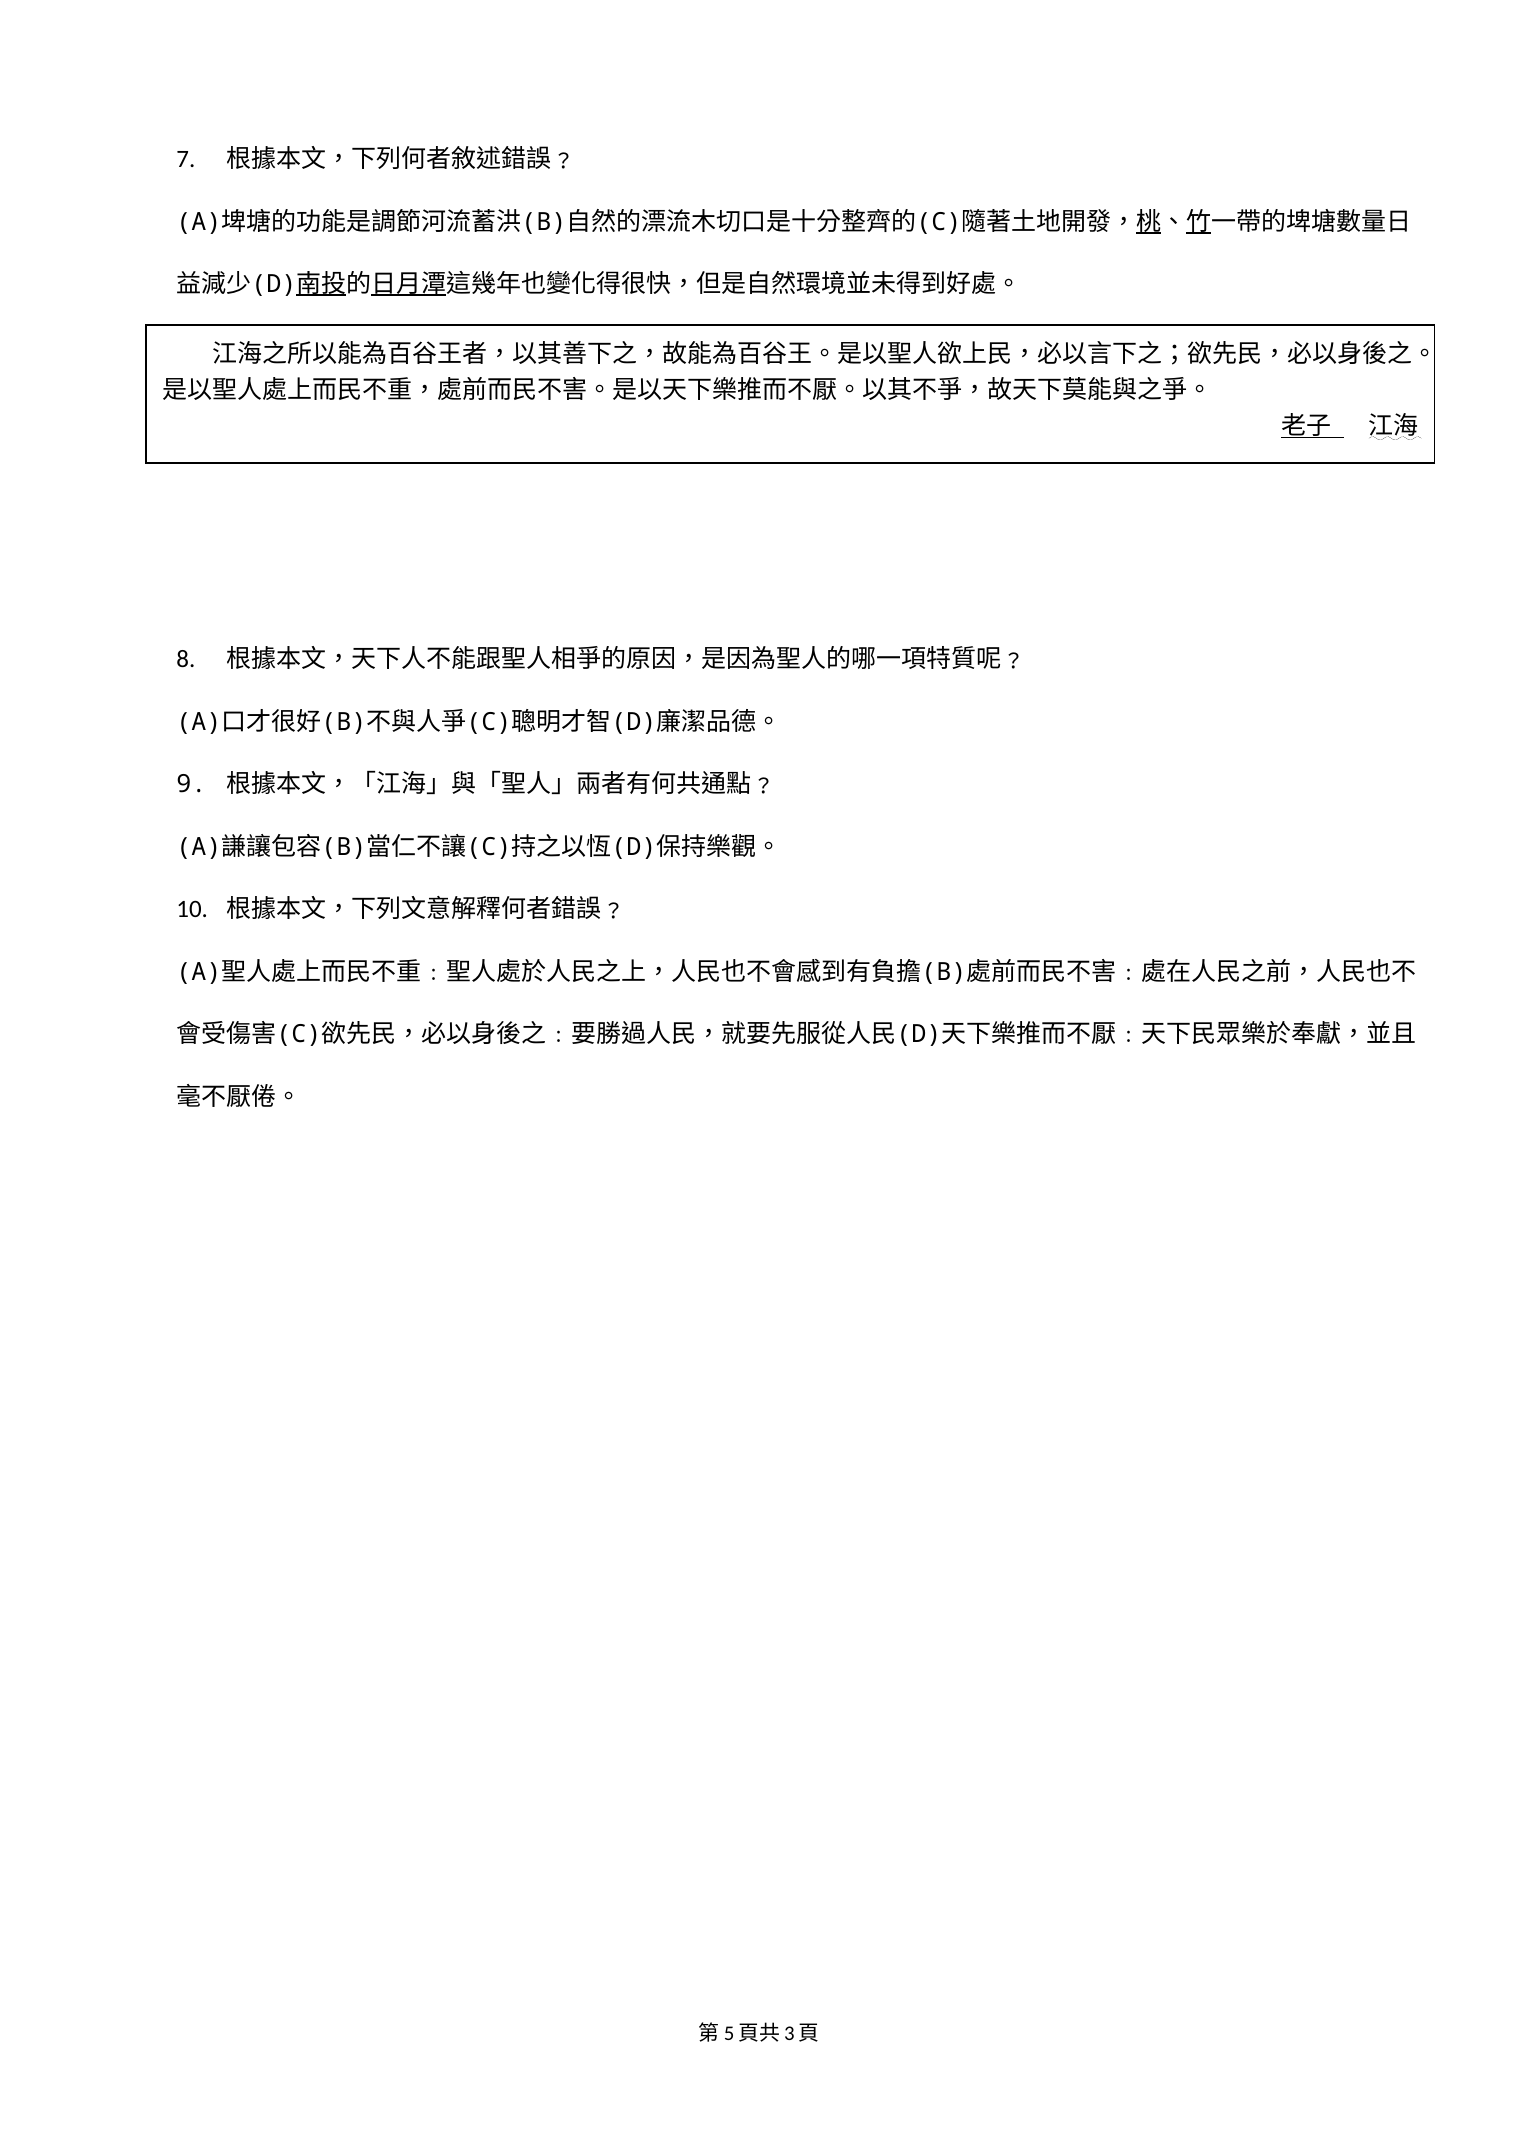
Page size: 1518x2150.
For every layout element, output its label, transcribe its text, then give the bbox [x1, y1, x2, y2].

text 老子 江海 [162, 406, 1418, 442]
list 根據本文，「江海」與「聖人」兩者有何共通點﹖ [176, 740, 1429, 802]
text 江海之所以能為百谷王者，以其善下之，故能為百谷王。是以聖人欲上民，必以言下之；欲先民，必以身後之。是以聖人處上而民不重，處前而民不害。是以天下樂推而不厭。以其不爭，故天下莫能與之爭。 [162, 333, 1418, 406]
text (A)口才很好(B)不與人爭(C)聰明才智(D)廉潔品德。 [176, 677, 1429, 740]
list 根據本文，下列文意解釋何者錯誤﹖ [176, 865, 1429, 927]
list 根據本文，下列何者敘述錯誤﹖ [176, 115, 1429, 177]
list 根據本文，天下人不能跟聖人相爭的原因，是因為聖人的哪一項特質呢﹖ [176, 615, 1429, 677]
text (A)埤塘的功能是調節河流蓄洪(B)自然的漂流木切口是十分整齊的(C)隨著土地開發，桃、竹一帶的埤塘數量日益減少(D)南投的日月潭這幾年也變化得很快，但是自然環境並未得到好處。 [176, 177, 1429, 302]
text (A)謙讓包容(B)當仁不讓(C)持之以恆(D)保持樂觀。 [176, 802, 1429, 865]
text (A)聖人處上而民不重﹕聖人處於人民之上，人民也不會感到有負擔(B)處前而民不害﹕處在人民之前，人民也不會受傷害(C)欲先民，必以身後之﹕要勝過人民，就要先服從人民(D)天下樂推而不厭﹕天下民眾樂於奉獻，並且毫不厭倦。 [176, 927, 1429, 1115]
